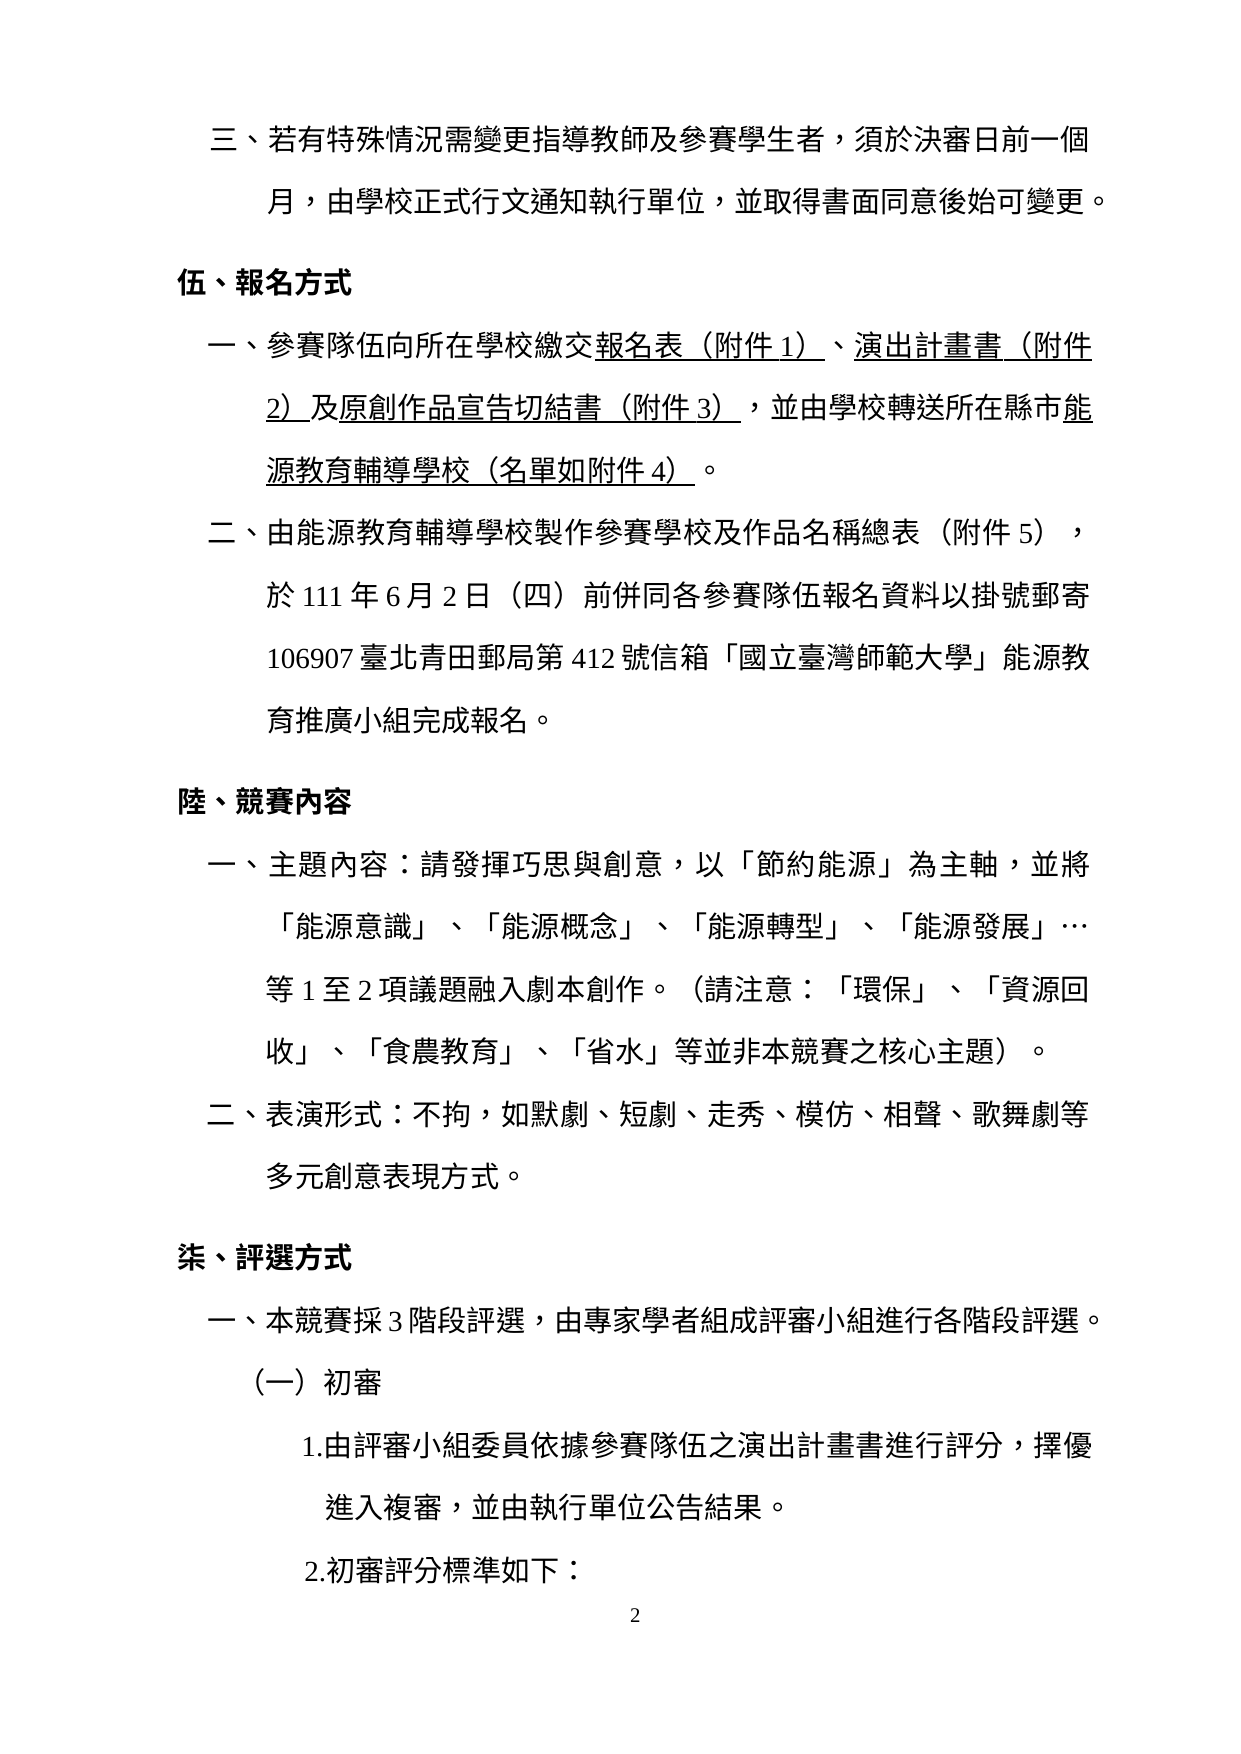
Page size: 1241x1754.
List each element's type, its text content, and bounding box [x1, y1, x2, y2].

text 陸、競賽內容 [177, 758, 1092, 821]
text 二、由能源教育輔導學校製作參賽學校及作品名稱總表（附件5），於111年6月2日（四）前併同各參賽隊伍報名資料以掛號郵寄106907臺北青田郵局第412號信箱「國立臺灣師範大學」能源教育推廣小組完成報名。 [207, 489, 1092, 739]
text 柒、評選方式 [177, 1214, 1092, 1277]
text 一、本競賽採3階段評選，由專家學者組成評審小組進行各階段評選。 [207, 1277, 1092, 1339]
text 二、表演形式：不拘，如默劇、短劇、走秀、模仿、相聲、歌舞劇等多元創意表現方式。 [207, 1071, 1092, 1196]
text 三、若有特殊情況需變更指導教師及參賽學生者，須於決審日前一個月，由學校正式行文通知執行單位，並取得書面同意後始可變更。 [209, 96, 1092, 221]
text 2.初審評分標準如下： [304, 1527, 1092, 1589]
text （一）初審 [236, 1339, 1092, 1402]
text 伍、報名方式 [177, 239, 1092, 302]
text 1.由評審小組委員依據參賽隊伍之演出計畫書進行評分，擇優進入複審，並由執行單位公告結果。 [301, 1402, 1092, 1527]
text 一、主題內容：請發揮巧思與創意，以「節約能源」為主軸，並將「能源意識」、「能源概念」、「能源轉型」、「能源發展」…等1至2項議題融入劇本創作。（請注意：「環保」、「資源回收」、「食農教育」、「省水」等並非本競賽之核心主題）。 [207, 821, 1092, 1071]
text 一、參賽隊伍向所在學校繳交報名表（附件1）、演出計畫書（附件2）及原創作品宣告切結書（附件3），並由學校轉送所在縣市能源教育輔導學校（名單如附件4）。 [207, 302, 1092, 489]
